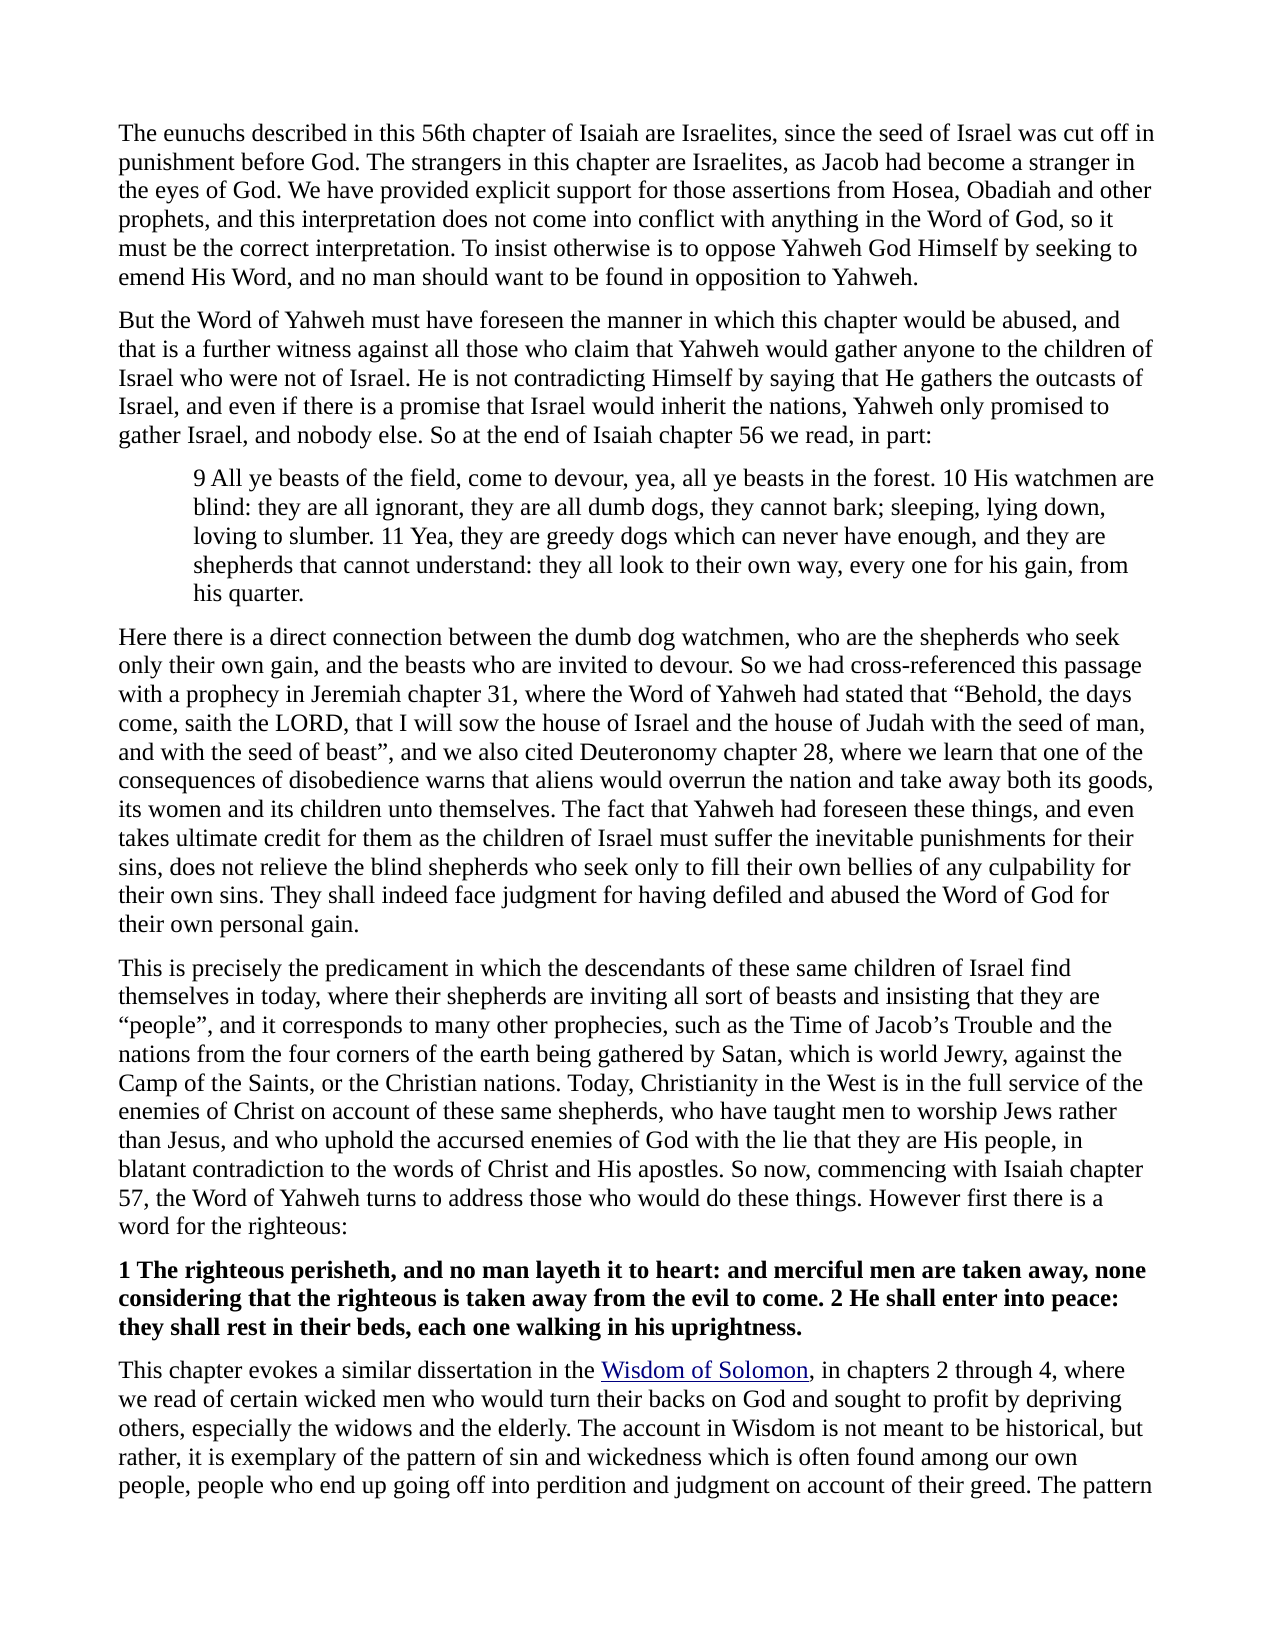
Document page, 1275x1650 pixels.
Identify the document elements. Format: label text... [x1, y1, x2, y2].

text The eunuchs described in this 56th chapter of Isaiah are Israelites, since the seed of Israel was cut off in punishment before God. The strangers in this chapter are Israelites, as Jacob had become a stranger in the eyes of God. We have provided explicit support for those assertions from Hosea, Obadiah and other prophets, and this interpretation does not come into conflict with anything in the Word of God, so it must be the correct interpretation. To insist otherwise is to oppose Yahweh God Himself by seeking to emend His Word, and no man should want to be found in opposition to Yahweh. [118, 118, 1157, 291]
text This is precisely the predicament in which the descendants of these same children of Israel find themselves in today, where their shepherds are inviting all sort of beasts and insisting that they are “people”, and it corresponds to many other prophecies, such as the Time of Jacob’s Trouble and the nations from the four corners of the earth being gathered by Satan, which is world Jewry, against the Camp of the Saints, or the Christian nations. Today, Christianity in the West is in the full service of the enemies of Christ on account of these same shepherds, who have taught men to worship Jews rather than Jesus, and who uphold the accursed enemies of God with the lie that they are His people, in blatant contradiction to the words of Christ and His apostles. So now, commencing with Isaiah chapter 57, the Word of Yahweh turns to address those who would do these things. However first there is a word for the righteous: [118, 953, 1157, 1240]
text 1 The righteous perisheth, and no man layeth it to heart: and merciful men are taken away, none considering that the righteous is taken away from the evil to come. 2 He shall enter into peace: they shall rest in their beds, each one walking in his uprightness. [118, 1255, 1157, 1341]
text But the Word of Yahweh must have foreseen the manner in which this chapter would be abused, and that is a further witness against all those who claim that Yahweh would gather anyone to the children of Israel who were not of Israel. He is not contradicting Himself by saying that He gathers the outcasts of Israel, and even if there is a promise that Israel would inherit the nations, Yahweh only promised to gather Israel, and nobody else. So at the end of Isaiah chapter 56 we read, in part: [118, 305, 1157, 449]
text 9 All ye beasts of the field, come to devour, yea, all ye beasts in the forest. 10 His watchmen are blind: they are all ignorant, they are all dumb dogs, they cannot bark; sleeping, lying down, loving to slumber. 11 Yea, they are greedy dogs which can never have enough, and they are shepherds that cannot understand: they all look to their own way, every one for his gain, from his quarter. [193, 463, 1157, 607]
text This chapter evokes a similar dissertation in the Wisdom of Solomon, in chapters 2 through 4, where we read of certain wicked men who would turn their backs on God and sought to profit by depriving others, especially the widows and the elderly. The account in Wisdom is not meant to be historical, but rather, it is exemplary of the pattern of sin and wickedness which is often found among our own people, people who end up going off into perdition and judgment on account of their greed. The pattern [118, 1356, 1157, 1499]
text Here there is a direct connection between the dumb dog watchmen, who are the shepherds who seek only their own gain, and the beasts who are invited to devour. So we had cross-referenced this passage with a prophecy in Jeremiah chapter 31, where the Word of Yahweh had stated that “Behold, the days come, saith the LORD, that I will sow the house of Israel and the house of Judah with the seed of man, and with the seed of beast”, and we also cited Deuteronomy chapter 28, where we learn that one of the consequences of disobedience warns that aliens would overrun the nation and take away both its goods, its women and its children unto themselves. The fact that Yahweh had foreseen these things, and even takes ultimate credit for them as the children of Israel must suffer the inevitable punishments for their sins, does not relieve the blind shepherds who seek only to fill their own bellies of any culpability for their own sins. They shall indeed face judgment for having defiled and abused the Word of God for their own personal gain. [118, 622, 1157, 938]
